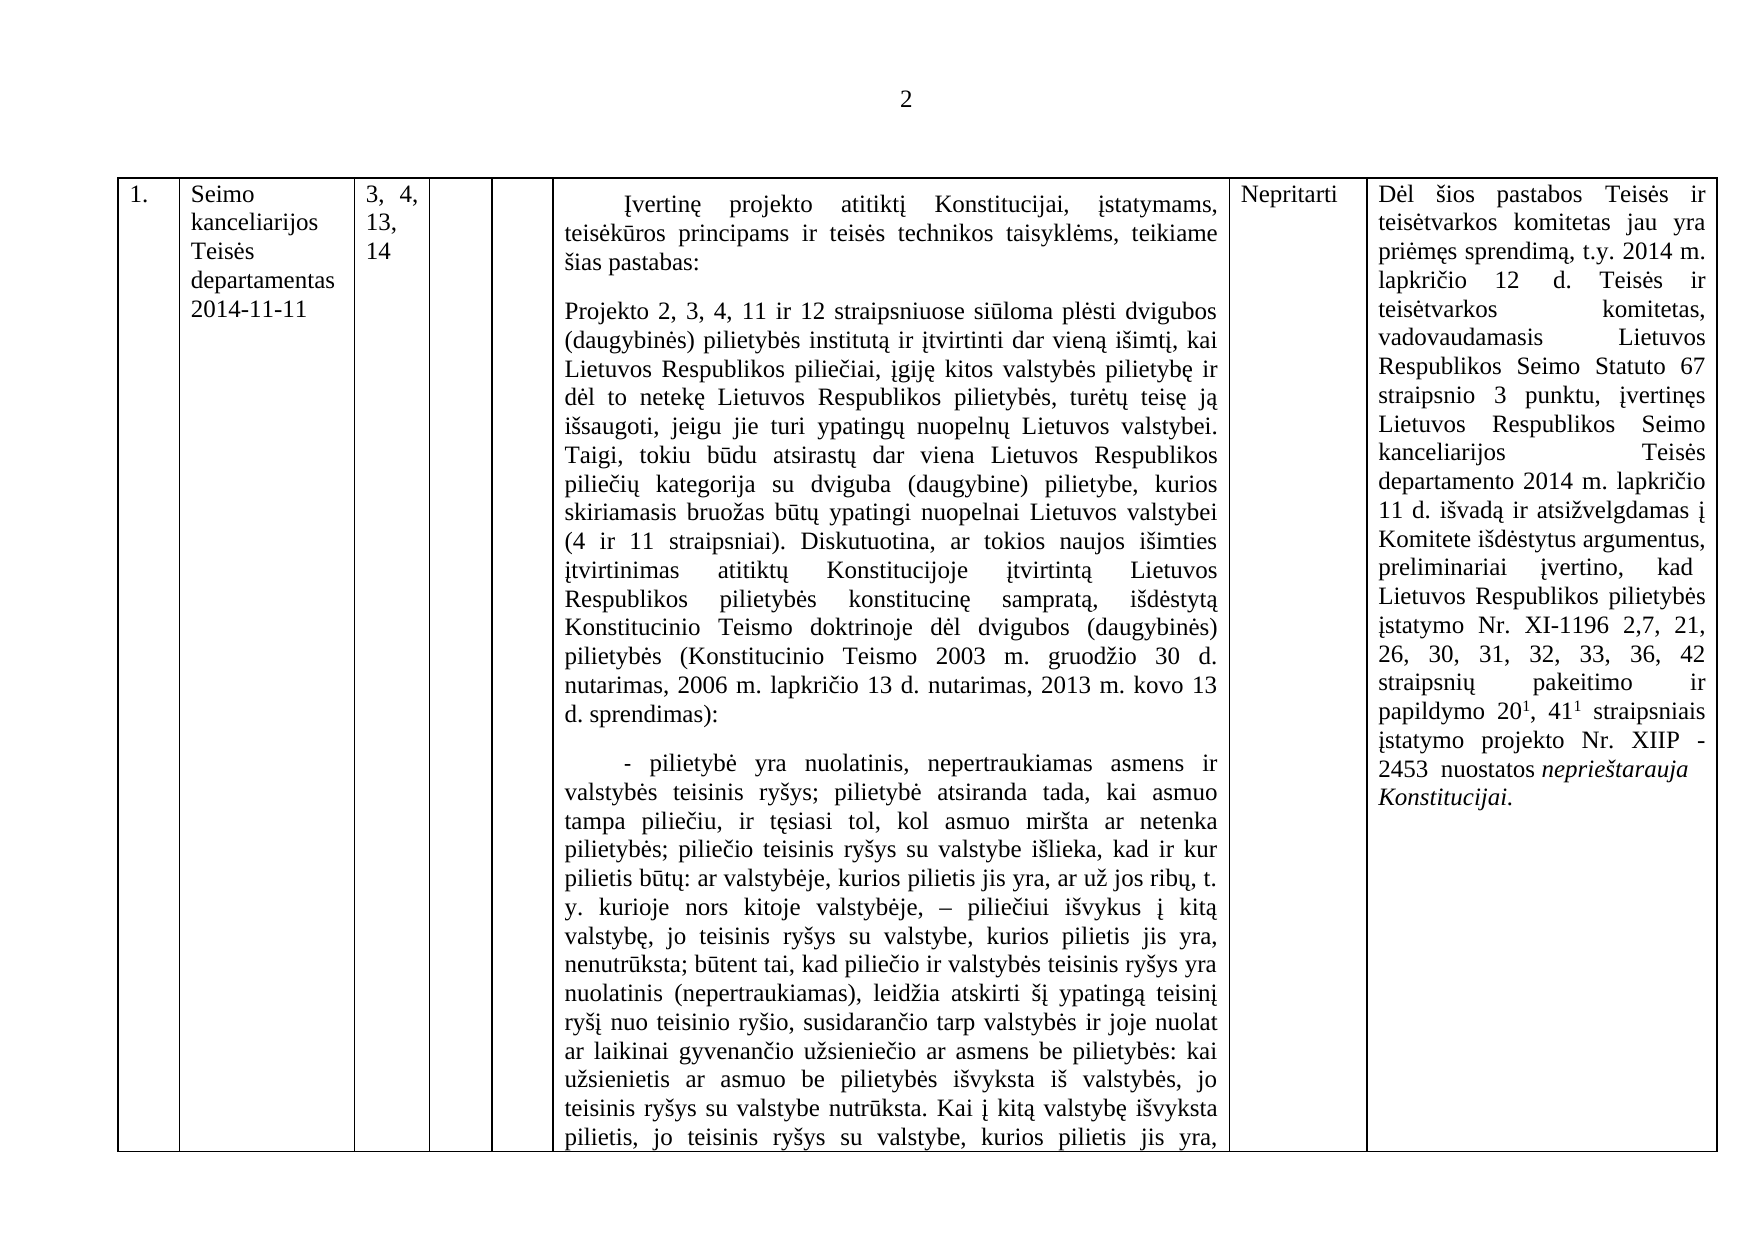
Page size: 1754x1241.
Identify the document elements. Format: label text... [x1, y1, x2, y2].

table_cell 3, 4, 13, 14 [355, 179, 429, 1151]
table_cell [493, 179, 552, 1151]
table_cell Seimo kanceliarijos Teisės departamentas 2014-11-11 [180, 179, 354, 1151]
table_cell Įvertinę projekto atitiktį Konstitucijai, įstatymams, teisėkūros principams ir teisės technikos taisyklėms, teikiame šias pastabas: Projekto 2, 3, 4, 11 ir 12 straipsniuose siūloma plėsti dvigubos (daugybinės) pilietybės institutą ir įtvirtinti dar vieną išimtį, kai Lietuvos Respublikos piliečiai, įgiję kitos valstybės pilietybę ir dėl to netekę Lietuvos Respublikos pilietybės, turėtų teisę ją išsaugoti, jeigu jie turi ypatingų nuopelnų Lietuvos valstybei. Taigi, tokiu būdu atsirastų dar viena Lietuvos Respublikos piliečių kategorija su dviguba (daugybine) pilietybe, kurios skiriamasis bruožas būtų ypatingi nuopelnai Lietuvos valstybei (4 ir 11 straipsniai). Diskutuotina, ar tokios naujos išimties įtvirtinimas atitiktų Konstitucijoje įtvirtintą Lietuvos Respublikos pilietybės konstitucinę sampratą, išdėstytą Konstitucinio Teismo doktrinoje dėl dvigubos (daugybinės) pilietybės (Konstitucinio Teismo 2003 m. gruodžio 30 d. nutarimas, 2006 m. lapkričio 13 d. nutarimas, 2013 m. kovo 13 d. sprendimas): - pilietybė yra nuolatinis, nepertraukiamas asmens ir valstybės teisinis ryšys; pilietybė atsiranda tada, kai asmuo tampa piliečiu, ir tęsiasi tol, kol asmuo miršta ar netenka pilietybės; piliečio teisinis ryšys su valstybe išlieka, kad ir kur pilietis būtų: ar valstybėje, kurios pilietis jis yra, ar už jos ribų, t. y. kurioje nors kitoje valstybėje, – piliečiui išvykus į kitą valstybę, jo teisinis ryšys su valstybe, kurios pilietis jis yra, nenutrūksta; būtent tai, kad piliečio ir valstybės teisinis ryšys yra nuolatinis (nepertraukiamas), leidžia atskirti šį ypatingą teisinį ryšį nuo teisinio ryšio, susidarančio tarp valstybės ir joje nuolat ar laikinai gyvenančio užsieniečio ar asmens be pilietybės: kai užsienietis ar asmuo be pilietybės išvyksta iš valstybės, jo teisinis ryšys su valstybe nutrūksta. Kai į kitą valstybę išvyksta pilietis, jo teisinis ryšys su valstybe, kurios pilietis jis yra, [554, 179, 1229, 1151]
table_cell 1. [119, 179, 179, 1151]
table_cell Nepritarti [1230, 179, 1366, 1151]
table_cell Dėl šios pastabos Teisės ir teisėtvarkos komitetas jau yra priėmęs sprendimą, t.y. 2014 m. lapkričio 12 d. Teisės ir teisėtvarkos komitetas, vadovaudamasis Lietuvos Respublikos Seimo Statuto 67 straipsnio 3 punktu, įvertinęs Lietuvos Respublikos Seimo kanceliarijos Teisės departamento 2014 m. lapkričio 11 d. išvadą ir atsižvelgdamas į Komitete išdėstytus argumentus, preliminariai įvertino, kad Lietuvos Respublikos pilietybės įstatymo Nr. XI-1196 2,7, 21, 26, 30, 31, 32, 33, 36, 42 straipsnių pakeitimo ir papildymo 201, 411 straipsniais įstatymo projekto Nr. XIIP -2453 nuostatos neprieštarauja Konstitucijai. [1368, 179, 1716, 1151]
table_cell [430, 179, 491, 1151]
